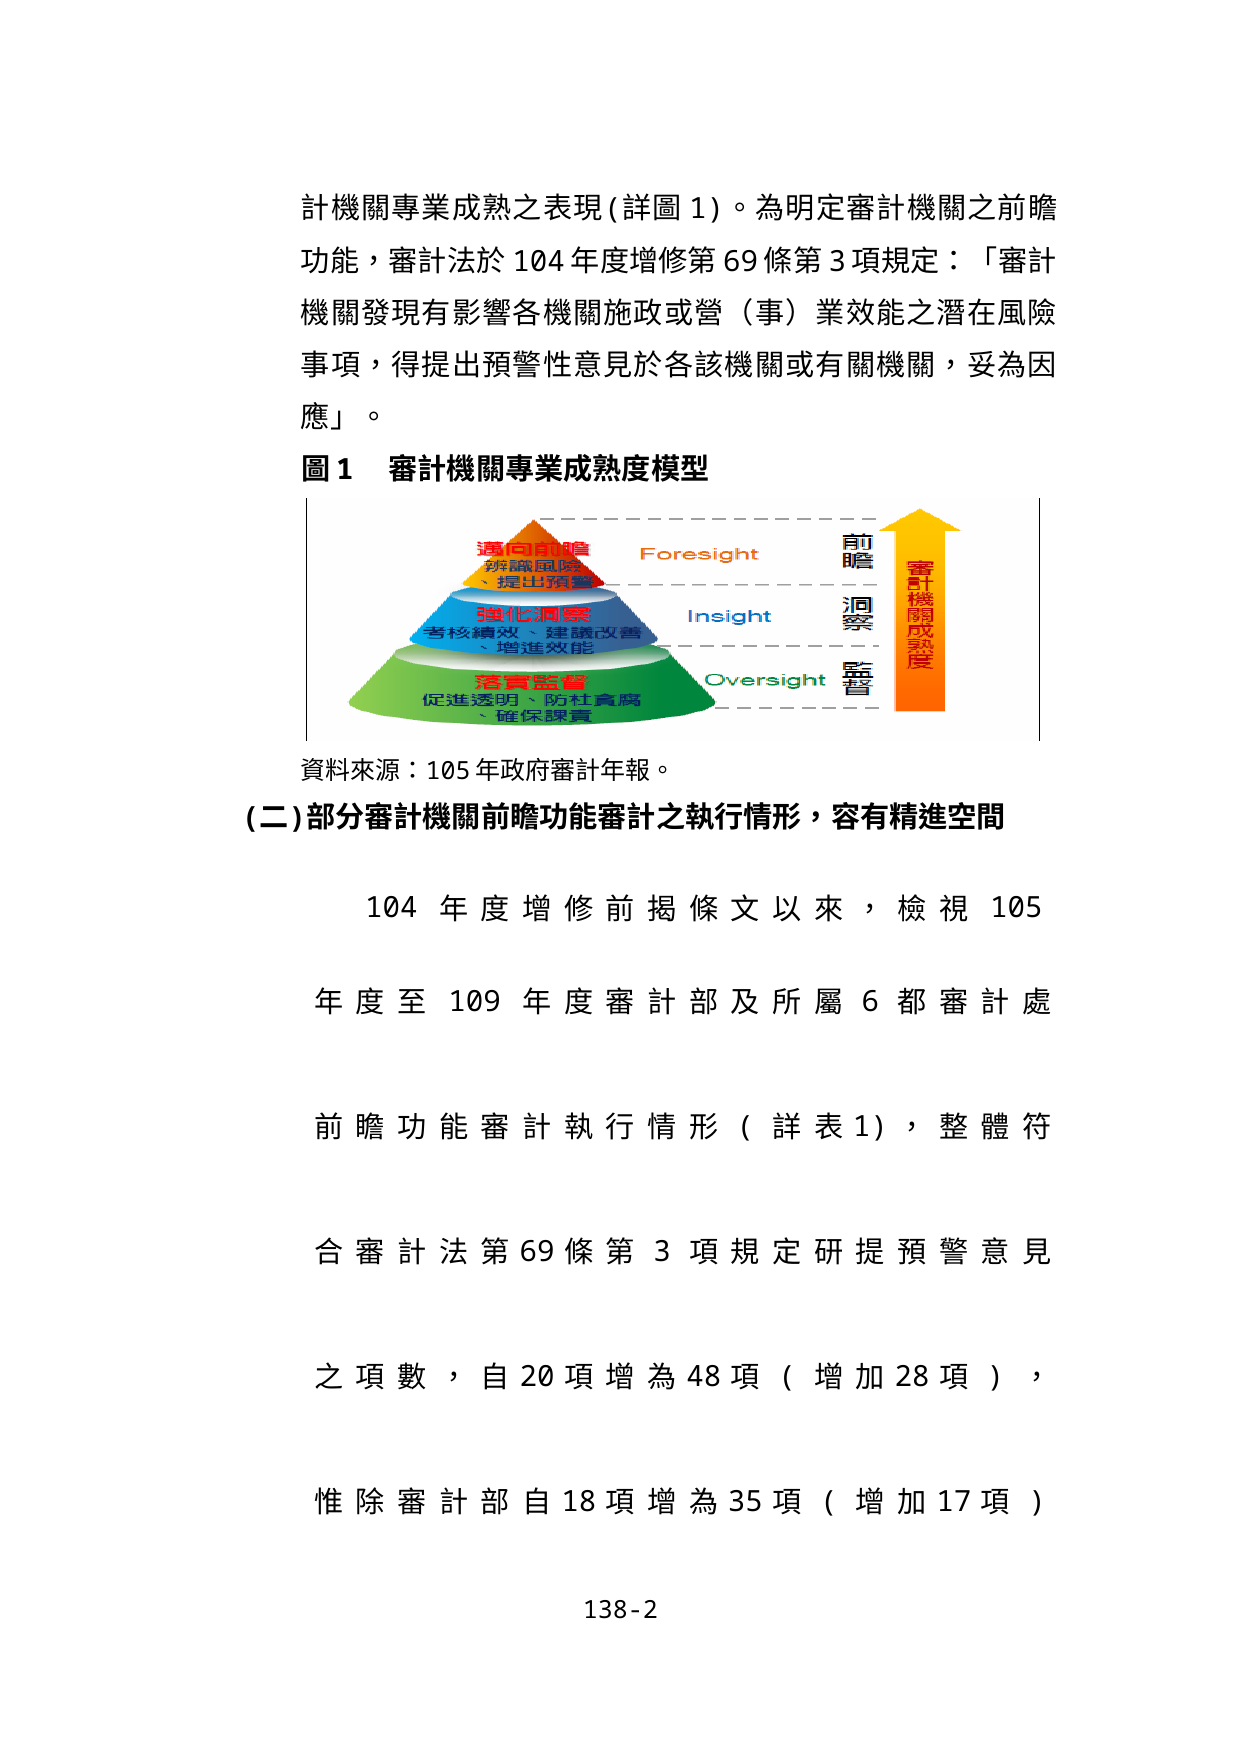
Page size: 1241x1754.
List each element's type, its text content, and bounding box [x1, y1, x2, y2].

text 圖1 審計機關專業成熟度模型 [301, 438, 1058, 490]
text 計機關專業成熟之表現(詳圖1)。為明定審計機關之前瞻功能，審計法於104年度增修第69條第3項規定：「審計機關發現有影響各機關施政或營（事）業效能之潛在風險事項，得提出預警性意見於各該機關或有關機關，妥為因應」。 [271, 177, 1058, 438]
text 104年度增修前揭條文以來，檢視105年度至109年度審計部及所屬6都審計處前瞻功能審計執行情形(詳表1)，整體符合審計法第69條第3項規定研提預警意見之項數，自20項增為48項(增加28項)，惟除審計部自18項增為35項(增加17項) [271, 865, 1058, 1552]
text 資料來源：105年政府審計年報。 [267, 698, 1058, 786]
text (二)部分審計機關前瞻功能審計之執行情形，容有精進空間 [242, 786, 1058, 838]
